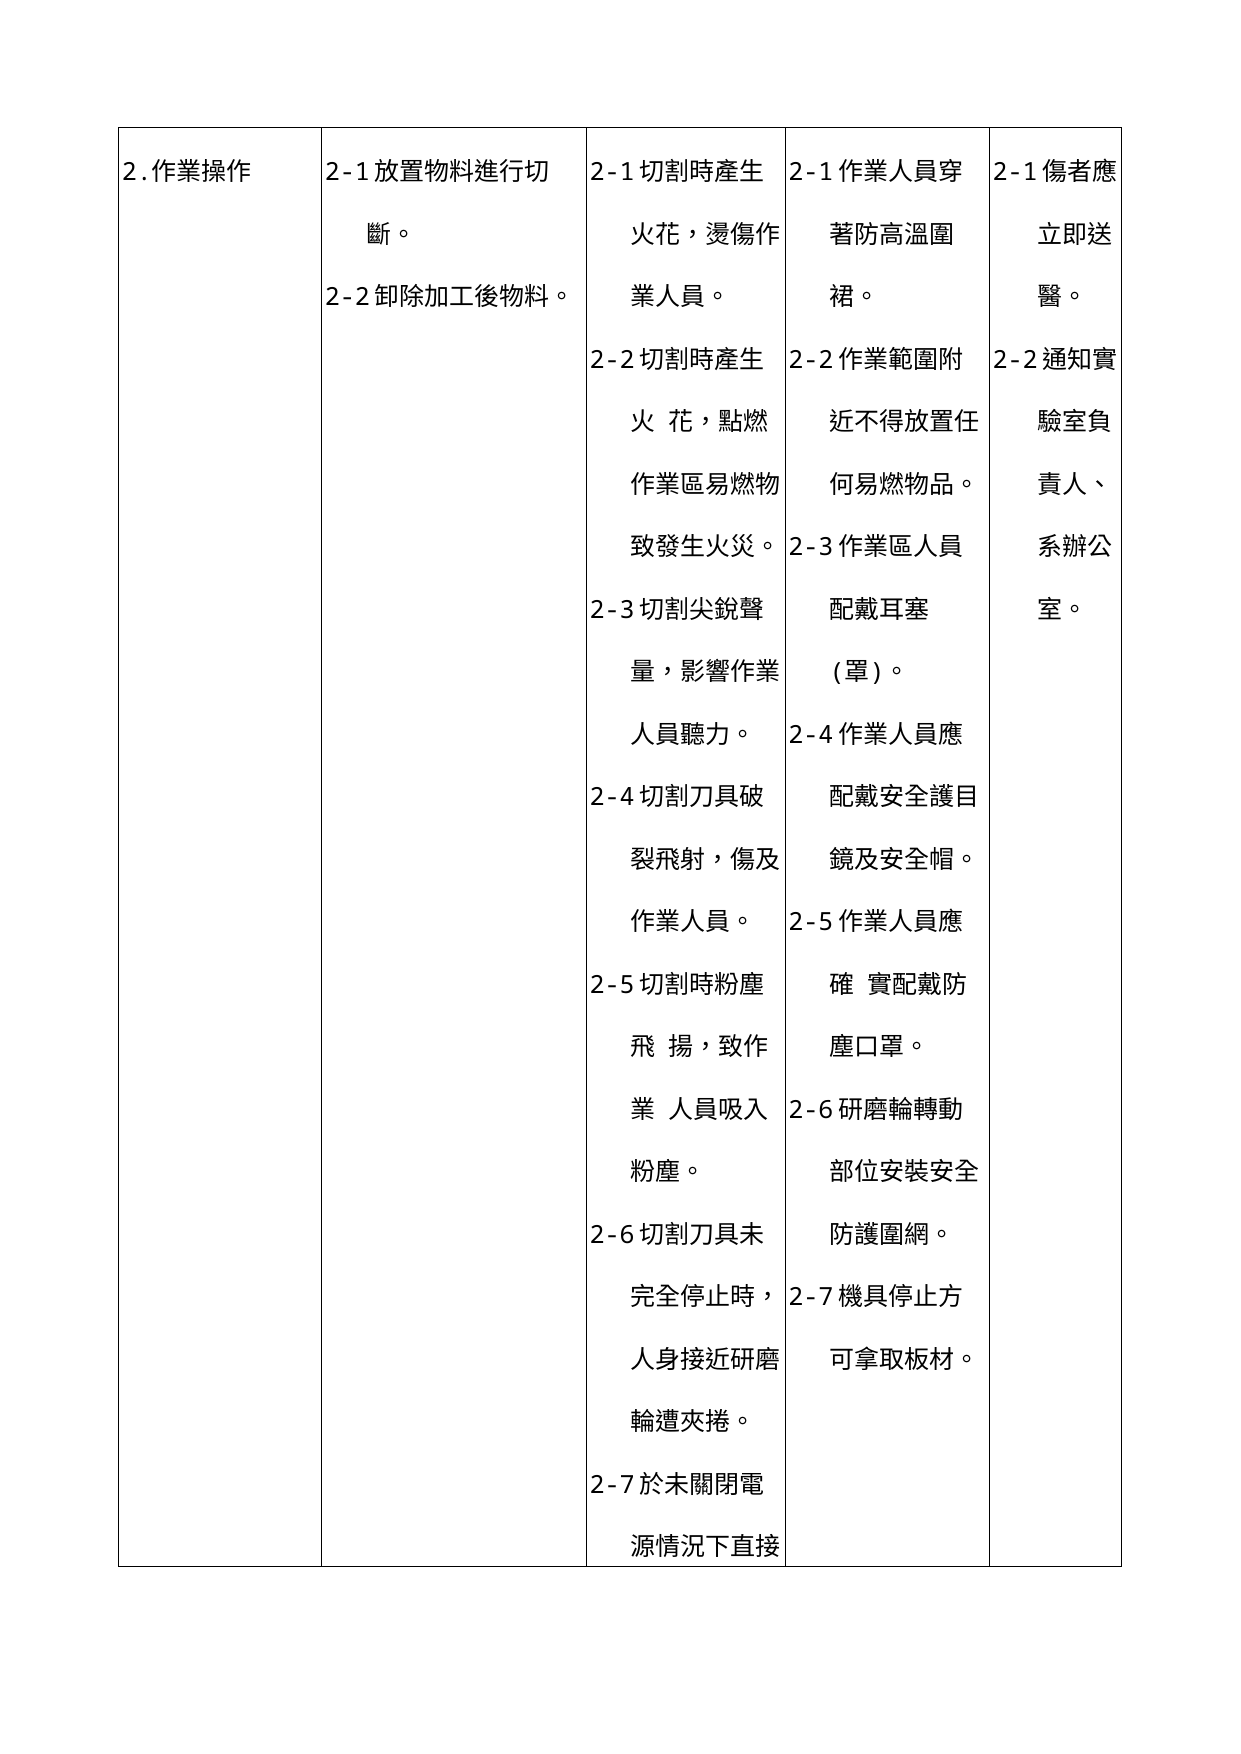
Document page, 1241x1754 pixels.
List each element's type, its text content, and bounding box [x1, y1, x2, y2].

table_cell 2-1作業人員穿著防高溫圍裙。 2-2作業範圍附近不得放置任何易燃物品。 2-3作業區人員配戴耳塞(罩)。 2-4作業人員應配戴安全護目鏡及安全帽。 2-5作業人員應確 實配戴防塵口罩。 2-6研磨輪轉動部位安裝安全防護圍網。 2-7機具停止方可拿取板材。 [786, 128, 989, 1566]
table_cell 2-1切割時產生火花，燙傷作業人員。 2-2切割時產生火 花，點燃作業區易燃物致發生火災。 2-3切割尖銳聲量，影響作業人員聽力。 2-4切割刀具破裂飛射，傷及作業人員。 2-5切割時粉塵飛 揚，致作業 人員吸入粉塵。 2-6切割刀具未完全停止時，人身接近研磨輪遭夾捲。 2-7於未關閉電源情況下直接 [587, 128, 785, 1566]
table_cell 2.作業操作 [119, 128, 321, 1566]
table_cell 2-1放置物料進行切斷。 2-2卸除加工後物料。 [322, 128, 586, 1566]
table_cell 2-1傷者應 立即送 醫。 2-2通知實 驗室負 責人、 系辦公 室。 [990, 128, 1121, 1566]
